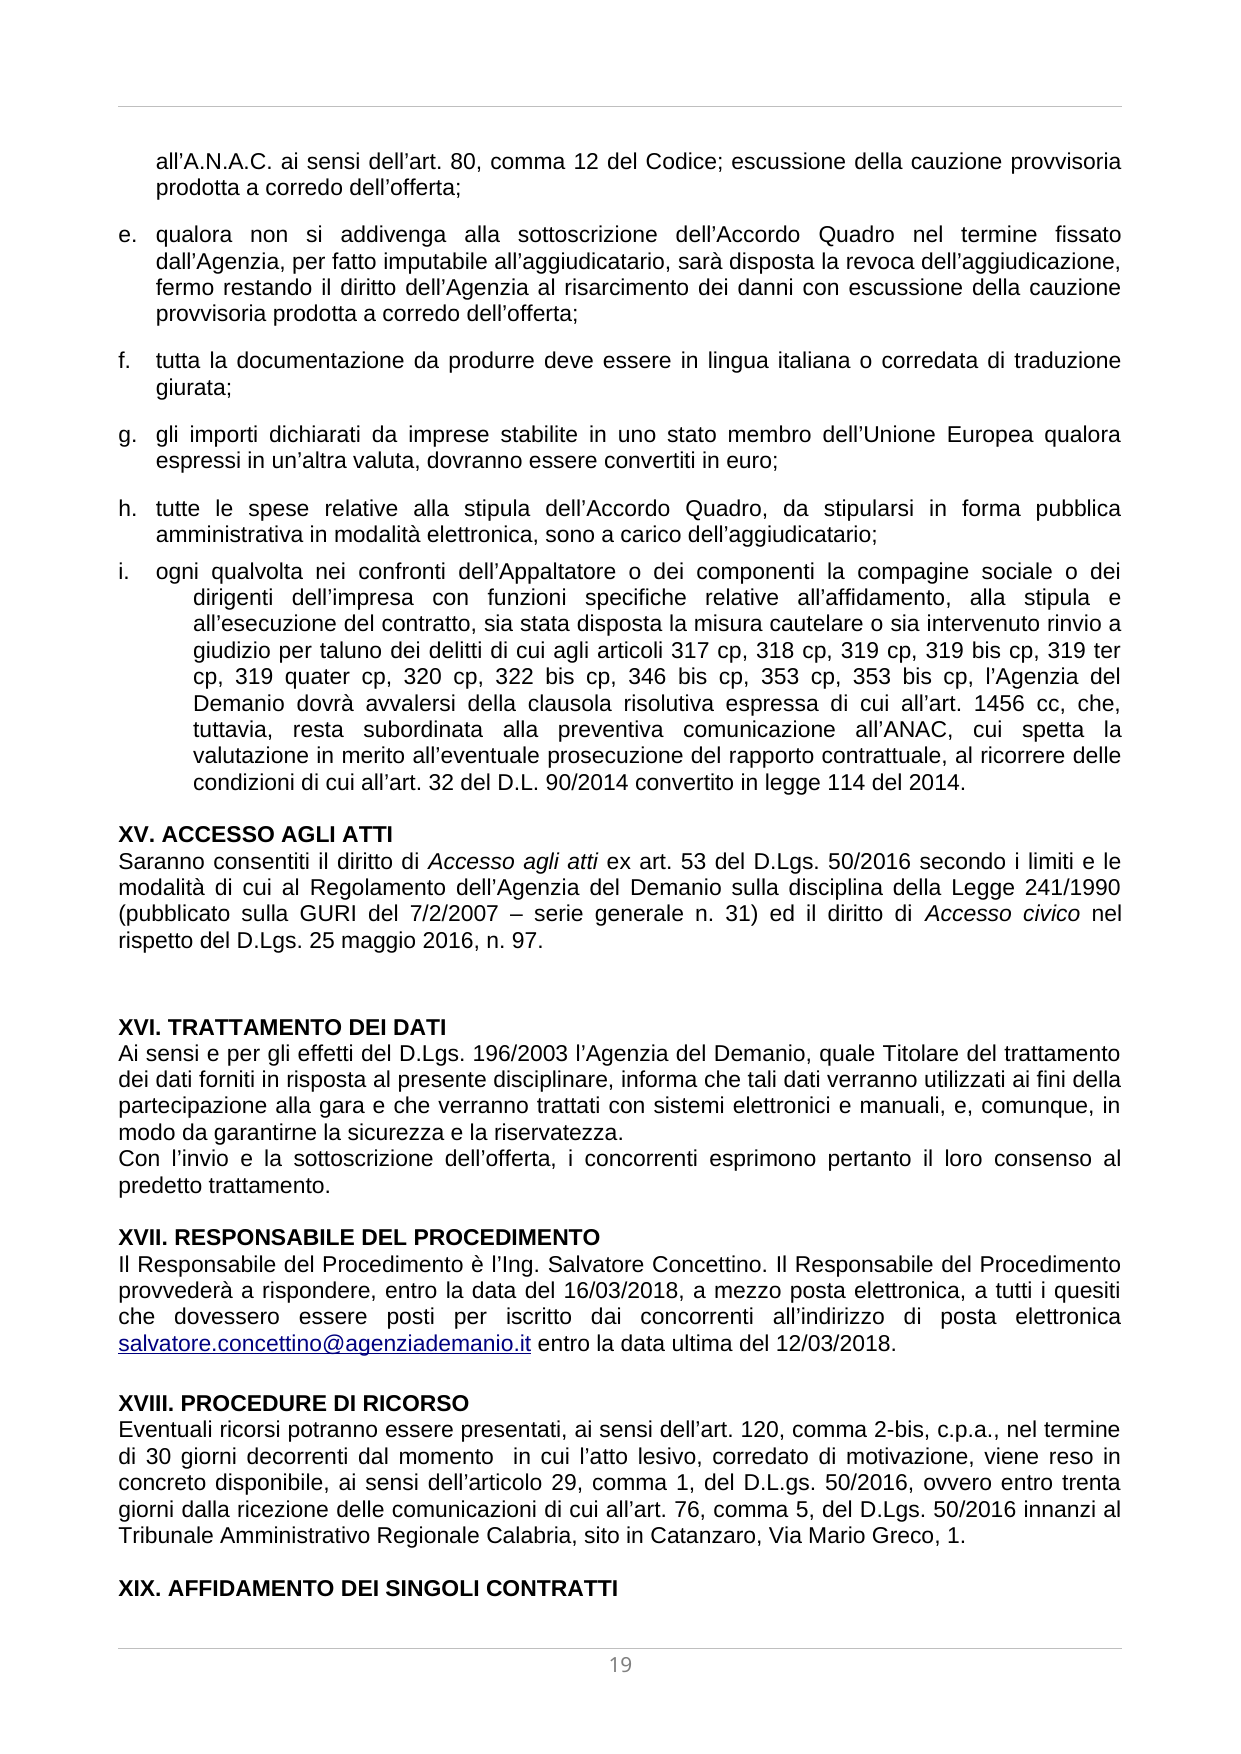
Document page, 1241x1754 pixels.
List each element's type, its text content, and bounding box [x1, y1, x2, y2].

text XVII. RESPONSABILE DEL PROCEDIMENTO [118, 1224, 1122, 1251]
list tutta la documentazione da produrre deve essere in lingua italiana o corredata di traduzione giurata; [118, 347, 1122, 400]
text Con l’invio e la sottoscrizione dell’offerta, i concorrenti esprimono pertanto il loro consenso al predetto trattamento. [118, 1145, 1122, 1198]
list gli importi dichiarati da imprese stabilite in uno stato membro dell’Unione Europea qualora espressi in un’altra valuta, dovranno essere convertiti in euro; [118, 421, 1122, 474]
list qualora non si addivenga alla sottoscrizione dell’Accordo Quadro nel termine fissato dall’Agenzia, per fatto imputabile all’aggiudicatario, sarà disposta la revoca dell’aggiudicazione, fermo restando il diritto dell’Agenzia al risarcimento dei danni con escussione della cauzione provvisoria prodotta a corredo dell’offerta; [118, 221, 1122, 327]
text Ai sensi e per gli effetti del D.Lgs. 196/2003 l’Agenzia del Demanio, quale Titolare del trattamento dei dati forniti in risposta al presente disciplinare, informa che tali dati verranno utilizzati ai fini della partecipazione alla gara e che verranno trattati con sistemi elettronici e manuali, e, comunque, in modo da garantirne la sicurezza e la riservatezza. [118, 1040, 1122, 1145]
text XVI. TRATTAMENTO DEI DATI [118, 1013, 1122, 1040]
text Eventuali ricorsi potranno essere presentati, ai sensi dell’art. 120, comma 2-bis, c.p.a., nel termine di 30 giorni decorrenti dal momento in cui l’atto lesivo, corredato di motivazione, viene reso in concreto disponibile, ai sensi dell’articolo 29, comma 1, del D.L.gs. 50/2016, ovvero entro trenta giorni dalla ricezione delle comunicazioni di cui all’art. 76, comma 5, del D.Lgs. 50/2016 innanzi al Tribunale Amministrativo Regionale Calabria, sito in Catanzaro, Via Mario Greco, 1. [118, 1416, 1122, 1548]
list ogni qualvolta nei confronti dell’Appaltatore o dei componenti la compagine sociale o dei dirigenti dell’impresa con funzioni specifiche relative all’affidamento, alla stipula e all’esecuzione del contratto, sia stata disposta la misura cautelare o sia intervenuto rinvio a giudizio per taluno dei delitti di cui agli articoli 317 cp, 318 cp, 319 cp, 319 bis cp, 319 ter cp, 319 quater cp, 320 cp, 322 bis cp, 346 bis cp, 353 cp, 353 bis cp, l’Agenzia del Demanio dovrà avvalersi della clausola risolutiva espressa di cui all’art. 1456 cc, che, tuttavia, resta subordinata alla preventiva comunicazione all’ANAC, cui spetta la valutazione in merito all’eventuale prosecuzione del rapporto contrattuale, al ricorrere delle condizioni di cui all’art. 32 del D.L. 90/2014 convertito in legge 114 del 2014. [118, 558, 1122, 795]
text Il Responsabile del Procedimento è l’Ing. Salvatore Concettino. Il Responsabile del Procedimento provvederà a rispondere, entro la data del 16/03/2018, a mezzo posta elettronica, a tutti i quesiti che dovessero essere posti per iscritto dai concorrenti all’indirizzo di posta elettronica salvatore.concettino@agenziademanio.it entro la data ultima del 12/03/2018. [118, 1251, 1122, 1356]
text XV. ACCESSO AGLI ATTI [118, 821, 1122, 848]
text XIX. AFFIDAMENTO DEI SINGOLI CONTRATTI [118, 1574, 1122, 1601]
text XVIII. PROCEDURE DI RICORSO [118, 1390, 1122, 1416]
text Saranno consentiti il diritto di Accesso agli atti ex art. 53 del D.Lgs. 50/2016 secondo i limiti e le modalità di cui al Regolamento dell’Agenzia del Demanio sulla disciplina della Legge 241/1990 (pubblicato sulla GURI del 7/2/2007 – serie generale n. 31) ed il diritto di Accesso civico nel rispetto del D.Lgs. 25 maggio 2016, n. 97. [118, 848, 1122, 953]
list all’A.N.A.C. ai sensi dell’art. 80, comma 12 del Codice; escussione della cauzione provvisoria prodotta a corredo dell’offerta; [118, 148, 1122, 200]
list tutte le spese relative alla stipula dell’Accordo Quadro, da stipularsi in forma pubblica amministrativa in modalità elettronica, sono a carico dell’aggiudicatario; [118, 494, 1122, 547]
